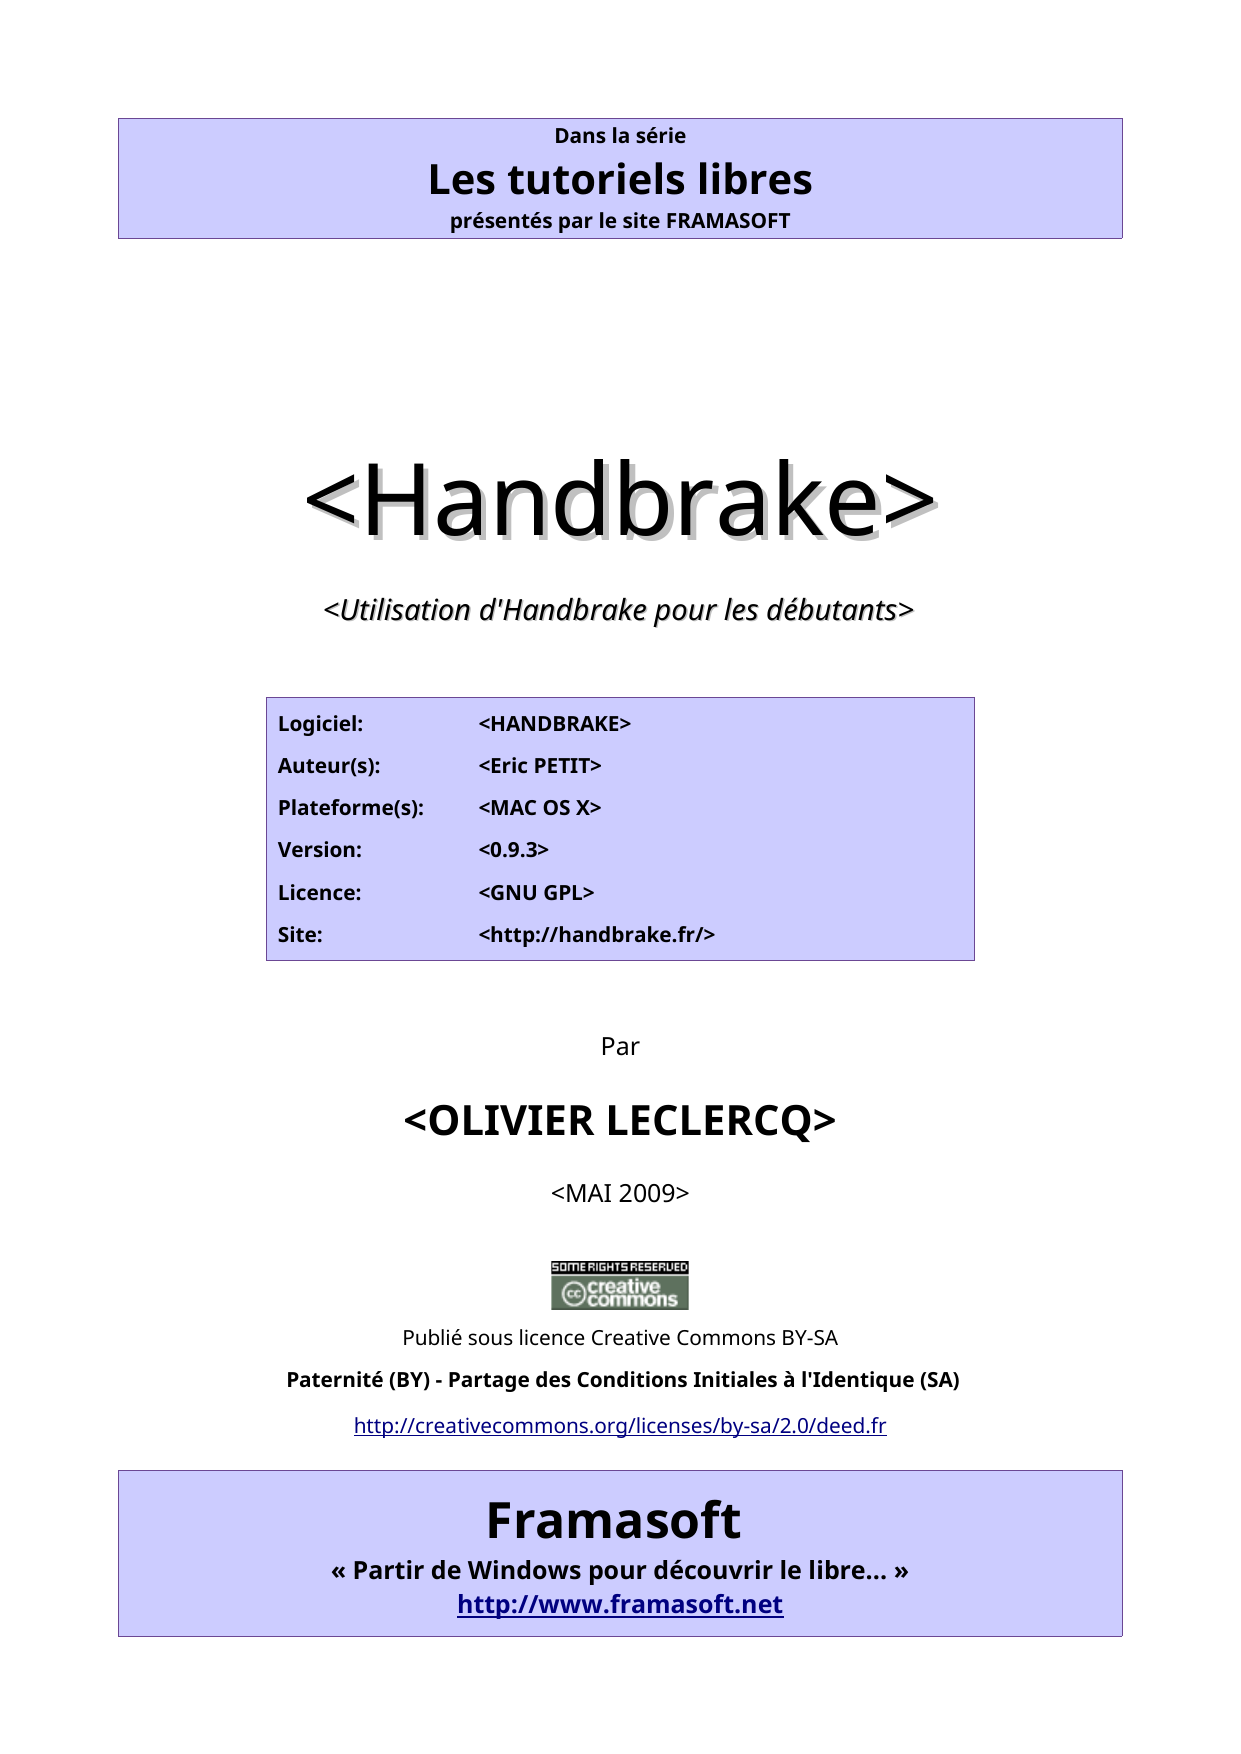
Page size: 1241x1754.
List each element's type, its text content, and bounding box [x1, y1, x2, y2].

text Licence: <GNU GPL> [267, 866, 974, 906]
text Version: <0.9.3> [267, 824, 974, 864]
text Paternité (BY) - Partage des Conditions Initiales à l'Identique (SA) [118, 1366, 1122, 1394]
text <OLIVIER LECLERCQ> [118, 1091, 1122, 1148]
text Plateforme(s): <MAC OS X> [267, 781, 974, 822]
picture [551, 1261, 689, 1310]
subtitle <Utilisation d'Handbrake pour les débutants> [118, 589, 1122, 629]
text Publié sous licence Creative Commons BY-SA [118, 1278, 1122, 1352]
text <MAI 2009> [118, 1176, 1122, 1210]
text Par [118, 1028, 1122, 1062]
subtitle <Handbrake> [118, 428, 1122, 564]
text Site: <http://handbrake.fr/> [267, 908, 974, 960]
text Logiciel: <HANDBRAKE> [267, 698, 974, 737]
text http://creativecommons.org/licenses/by-sa/2.0/deed.fr [118, 1411, 1122, 1439]
text Auteur(s): <Eric PETIT> [267, 739, 974, 779]
